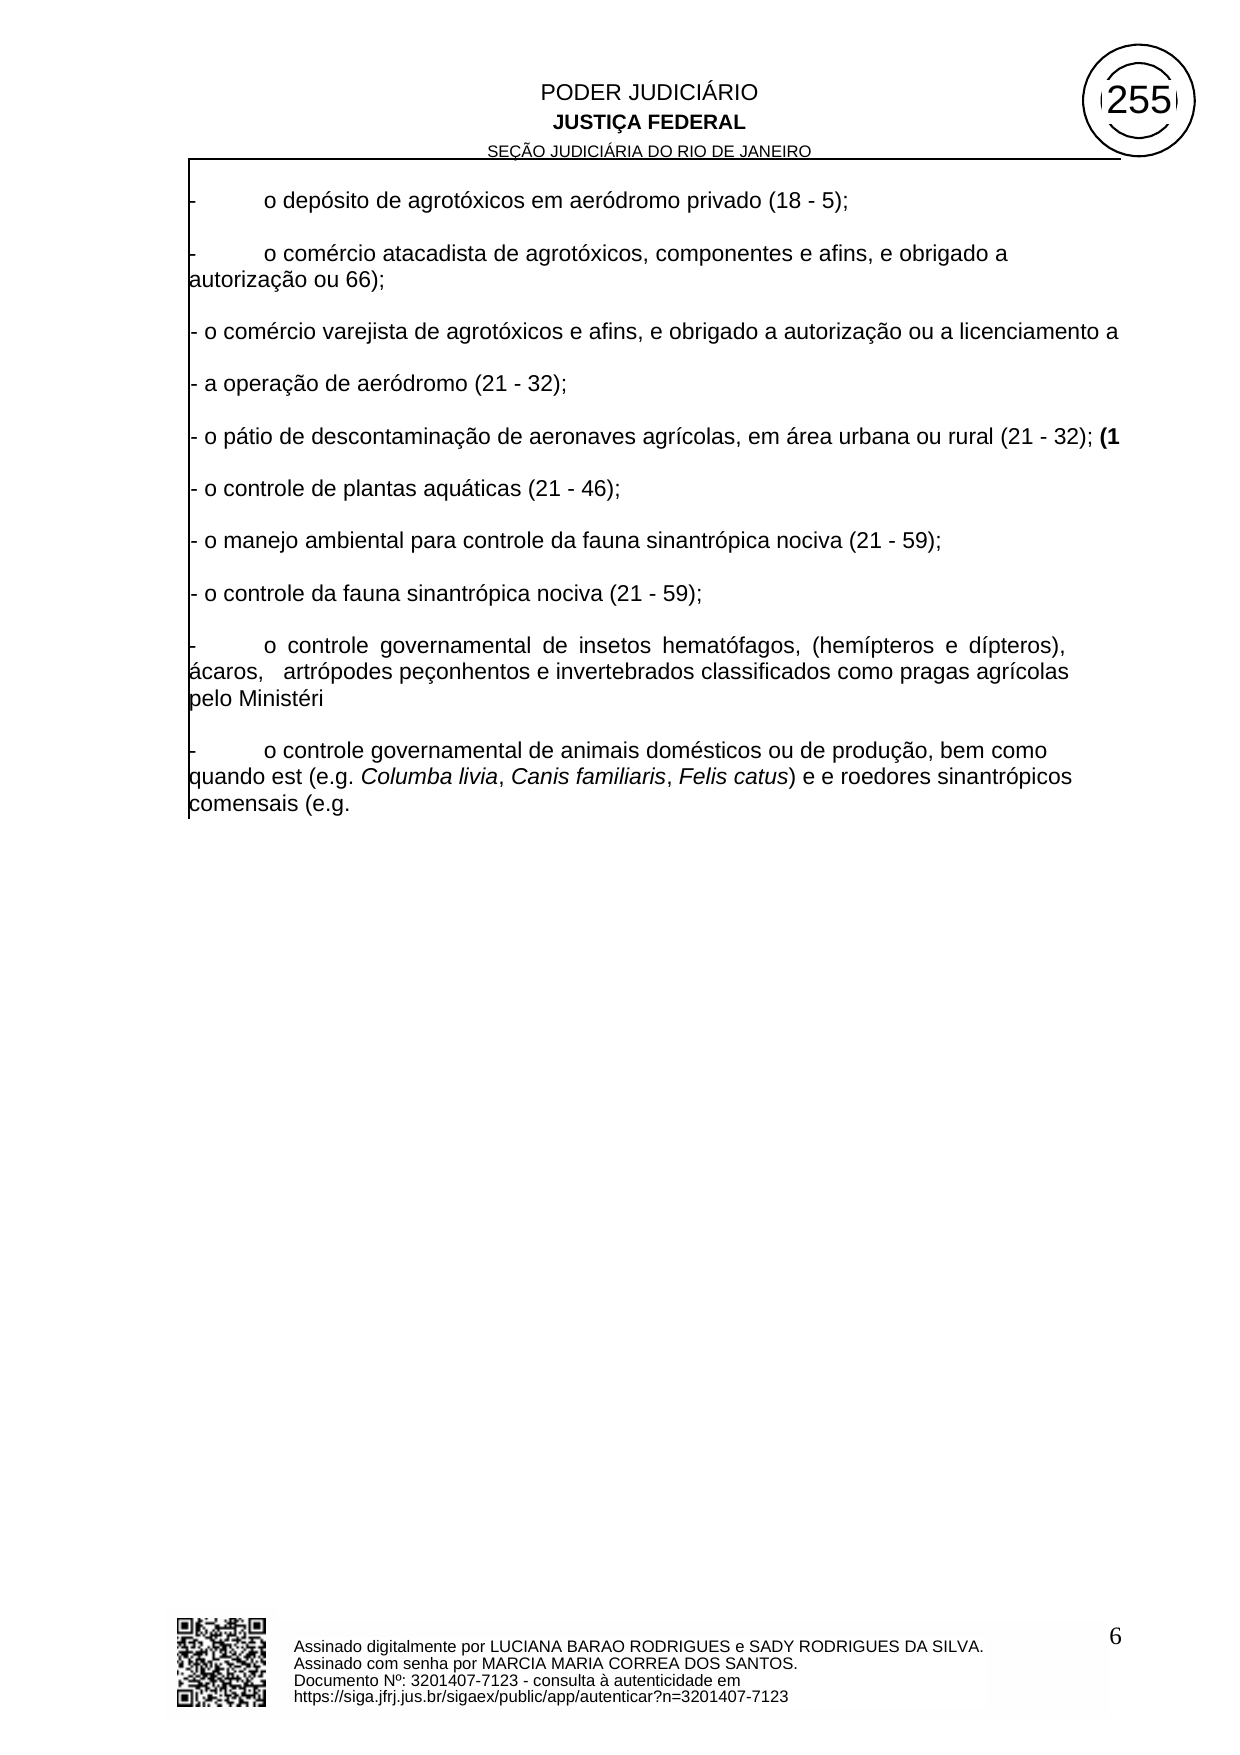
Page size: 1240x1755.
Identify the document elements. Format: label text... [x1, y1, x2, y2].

table_cell o depósito de agrotóxicos em aeródromo privado (18 - 5); o comércio atacadista de agrotóxicos, componentes e afins, e obrigado a autorização ou 66); o comércio varejista de agrotóxicos e afins, e obrigado a autorização ou a licenciamento a a operação de aeródromo (21 - 32); o pátio de descontaminação de aeronaves agrícolas, em área urbana ou rural (21 - 32); (1 o controle de plantas aquáticas (21 - 46); o manejo ambiental para controle da fauna sinantrópica nociva (21 - 59); o controle da fauna sinantrópica nociva (21 - 59); o controle governamental de insetos hematófagos, (hemípteros e dípteros), ácaros, artrópodes peçonhentos e invertebrados classificados como pragas agrícolas pelo Ministéri o controle governamental de animais domésticos ou de produção, bem como quando est (e.g. Columba livia, Canis familiaris, Felis catus) e e roedores sinantrópicos comensais (e.g. [190, 160, 1121, 819]
